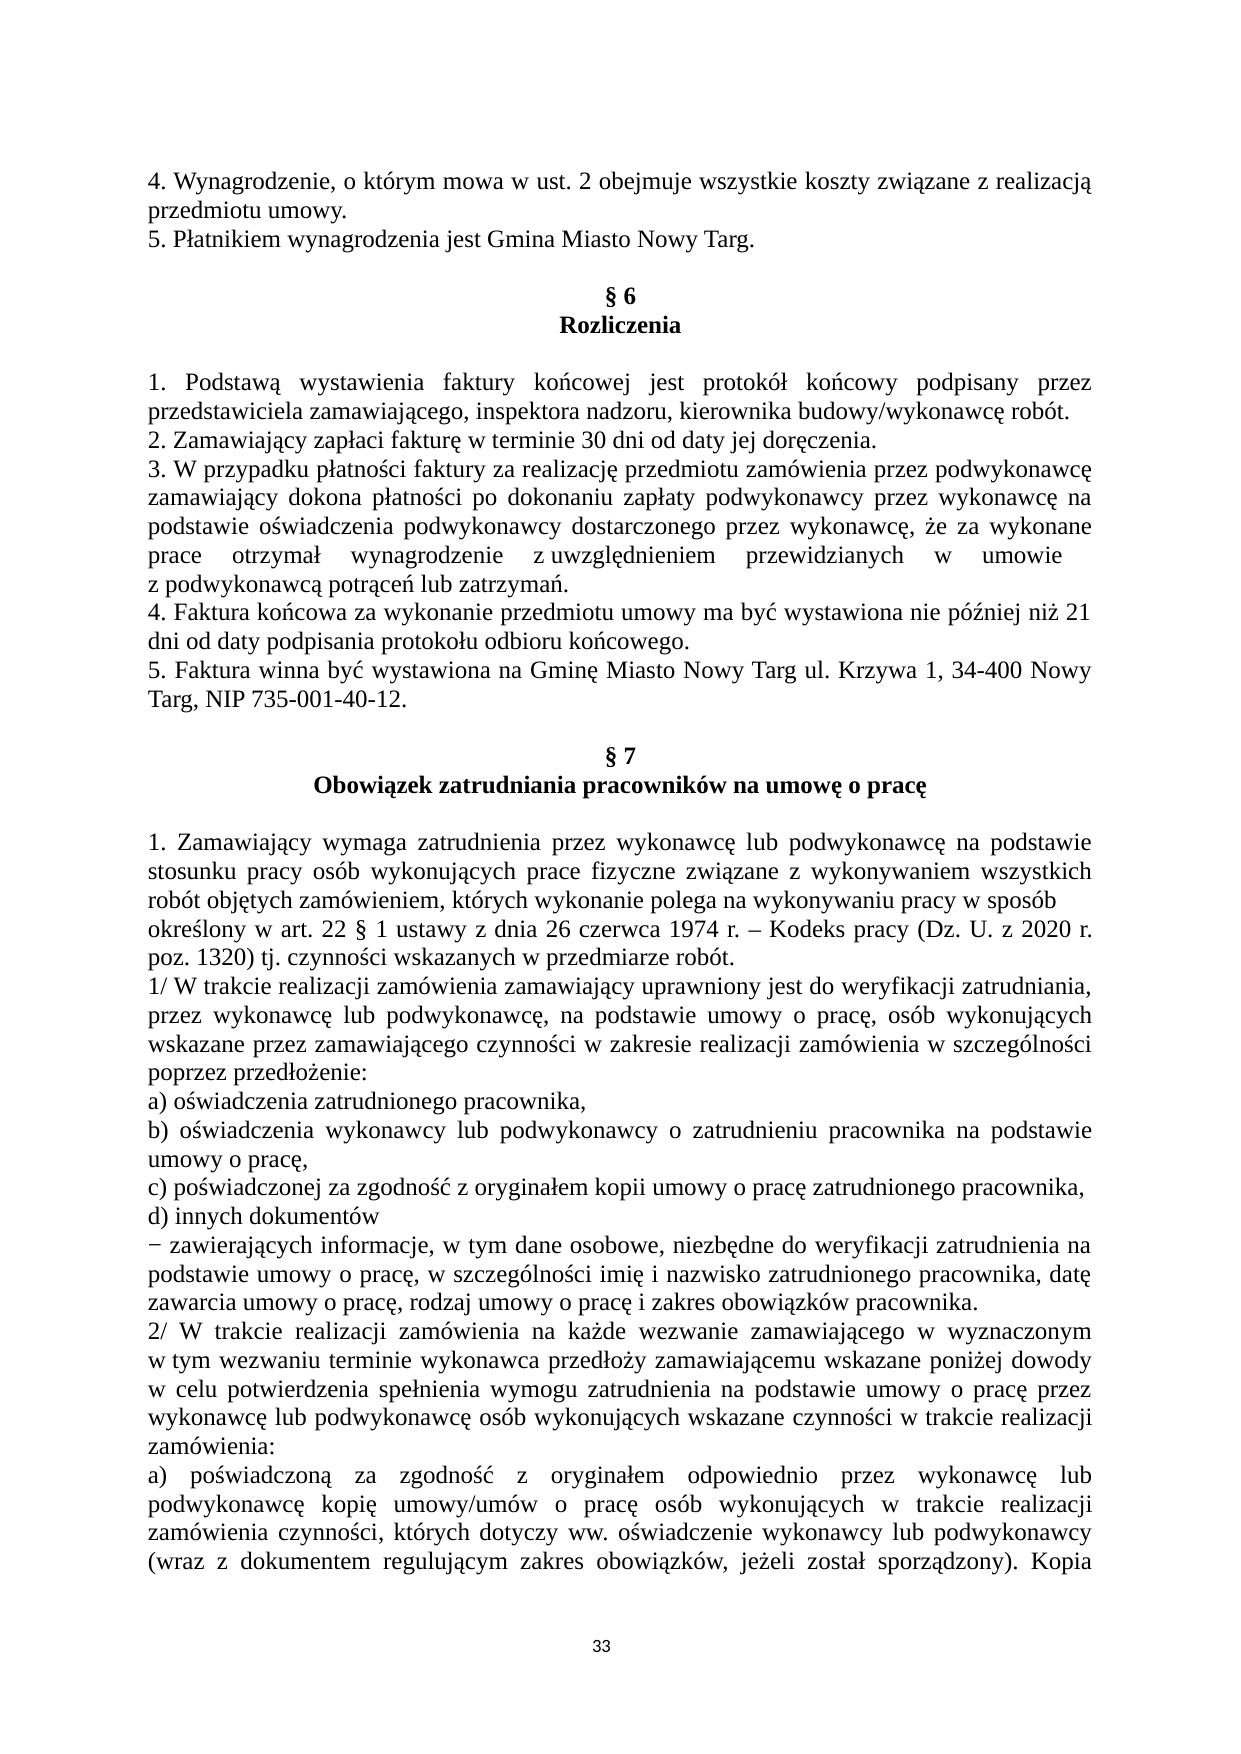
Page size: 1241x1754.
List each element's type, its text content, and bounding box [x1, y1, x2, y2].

text b) oświadczenia wykonawcy lub podwykonawcy o zatrudnieniu pracownika na podstawie umowy o pracę, [148, 1115, 1093, 1172]
text c) poświadczonej za zgodność z oryginałem kopii umowy o pracę zatrudnionego pracownika, [148, 1172, 1093, 1201]
text a) poświadczoną za zgodność z oryginałem odpowiednio przez wykonawcę lub podwykonawcę kopię umowy/umów o pracę osób wykonujących w trakcie realizacji zamówienia czynności, których dotyczy ww. oświadczenie wykonawcy lub podwykonawcy (wraz z dokumentem regulującym zakres obowiązków, jeżeli został sporządzony). Kopia [148, 1460, 1093, 1575]
text 2/ W trakcie realizacji zamówienia na każde wezwanie zamawiającego w wyznaczonym w tym wezwaniu terminie wykonawca przedłoży zamawiającemu wskazane poniżej dowody w celu potwierdzenia spełnienia wymogu zatrudnienia na podstawie umowy o pracę przez wykonawcę lub podwykonawcę osób wykonujących wskazane czynności w trakcie realizacji zamówienia: [148, 1316, 1093, 1460]
text § 7 [148, 741, 1093, 770]
text − zawierających informacje, w tym dane osobowe, niezbędne do weryfikacji zatrudnienia na podstawie umowy o pracę, w szczególności imię i nazwisko zatrudnionego pracownika, datę zawarcia umowy o pracę, rodzaj umowy o pracę i zakres obowiązków pracownika. [148, 1230, 1093, 1316]
text Obowiązek zatrudniania pracowników na umowę o pracę [148, 770, 1093, 799]
text 1. Zamawiający wymaga zatrudnienia przez wykonawcę lub podwykonawcę na podstawie stosunku pracy osób wykonujących prace fizyczne związane z wykonywaniem wszystkich robót objętych zamówieniem, których wykonanie polega na wykonywaniu pracy w sposób [148, 827, 1093, 914]
text 5. Faktura winna być wystawiona na Gminę Miasto Nowy Targ ul. Krzywa 1, 34-400 Nowy Targ, NIP 735-001-40-12. [148, 655, 1093, 712]
text określony w art. 22 § 1 ustawy z dnia 26 czerwca 1974 r. – Kodeks pracy (Dz. U. z 2020 r. poz. 1320) tj. czynności wskazanych w przedmiarze robót. [148, 914, 1093, 971]
text d) innych dokumentów [148, 1201, 1093, 1230]
text 1/ W trakcie realizacji zamówienia zamawiający uprawniony jest do weryfikacji zatrudniania, przez wykonawcę lub podwykonawcę, na podstawie umowy o pracę, osób wykonujących wskazane przez zamawiającego czynności w zakresie realizacji zamówienia w szczególności poprzez przedłożenie: [148, 971, 1093, 1086]
text Rozliczenia [148, 310, 1093, 339]
text 4. Faktura końcowa za wykonanie przedmiotu umowy ma być wystawiona nie później niż 21 dni od daty podpisania protokołu odbioru końcowego. [148, 597, 1093, 655]
text 3. W przypadku płatności faktury za realizację przedmiotu zamówienia przez podwykonawcę zamawiający dokona płatności po dokonaniu zapłaty podwykonawcy przez wykonawcę na podstawie oświadczenia podwykonawcy dostarczonego przez wykonawcę, że za wykonane prace otrzymał wynagrodzenie z uwzględnieniem przewidzianych w umowie z podwykonawcą potrąceń lub zatrzymań. [148, 454, 1093, 597]
text 5. Płatnikiem wynagrodzenia jest Gmina Miasto Nowy Targ. [148, 224, 1093, 252]
text 1. Podstawą wystawienia faktury końcowej jest protokół końcowy podpisany przez przedstawiciela zamawiającego, inspektora nadzoru, kierownika budowy/wykonawcę robót. [148, 367, 1093, 425]
text a) oświadczenia zatrudnionego pracownika, [148, 1086, 1093, 1115]
text 4. Wynagrodzenie, o którym mowa w ust. 2 obejmuje wszystkie koszty związane z realizacją przedmiotu umowy. [148, 166, 1093, 224]
text 2. Zamawiający zapłaci fakturę w terminie 30 dni od daty jej doręczenia. [148, 425, 1093, 454]
text § 6 [148, 281, 1093, 310]
